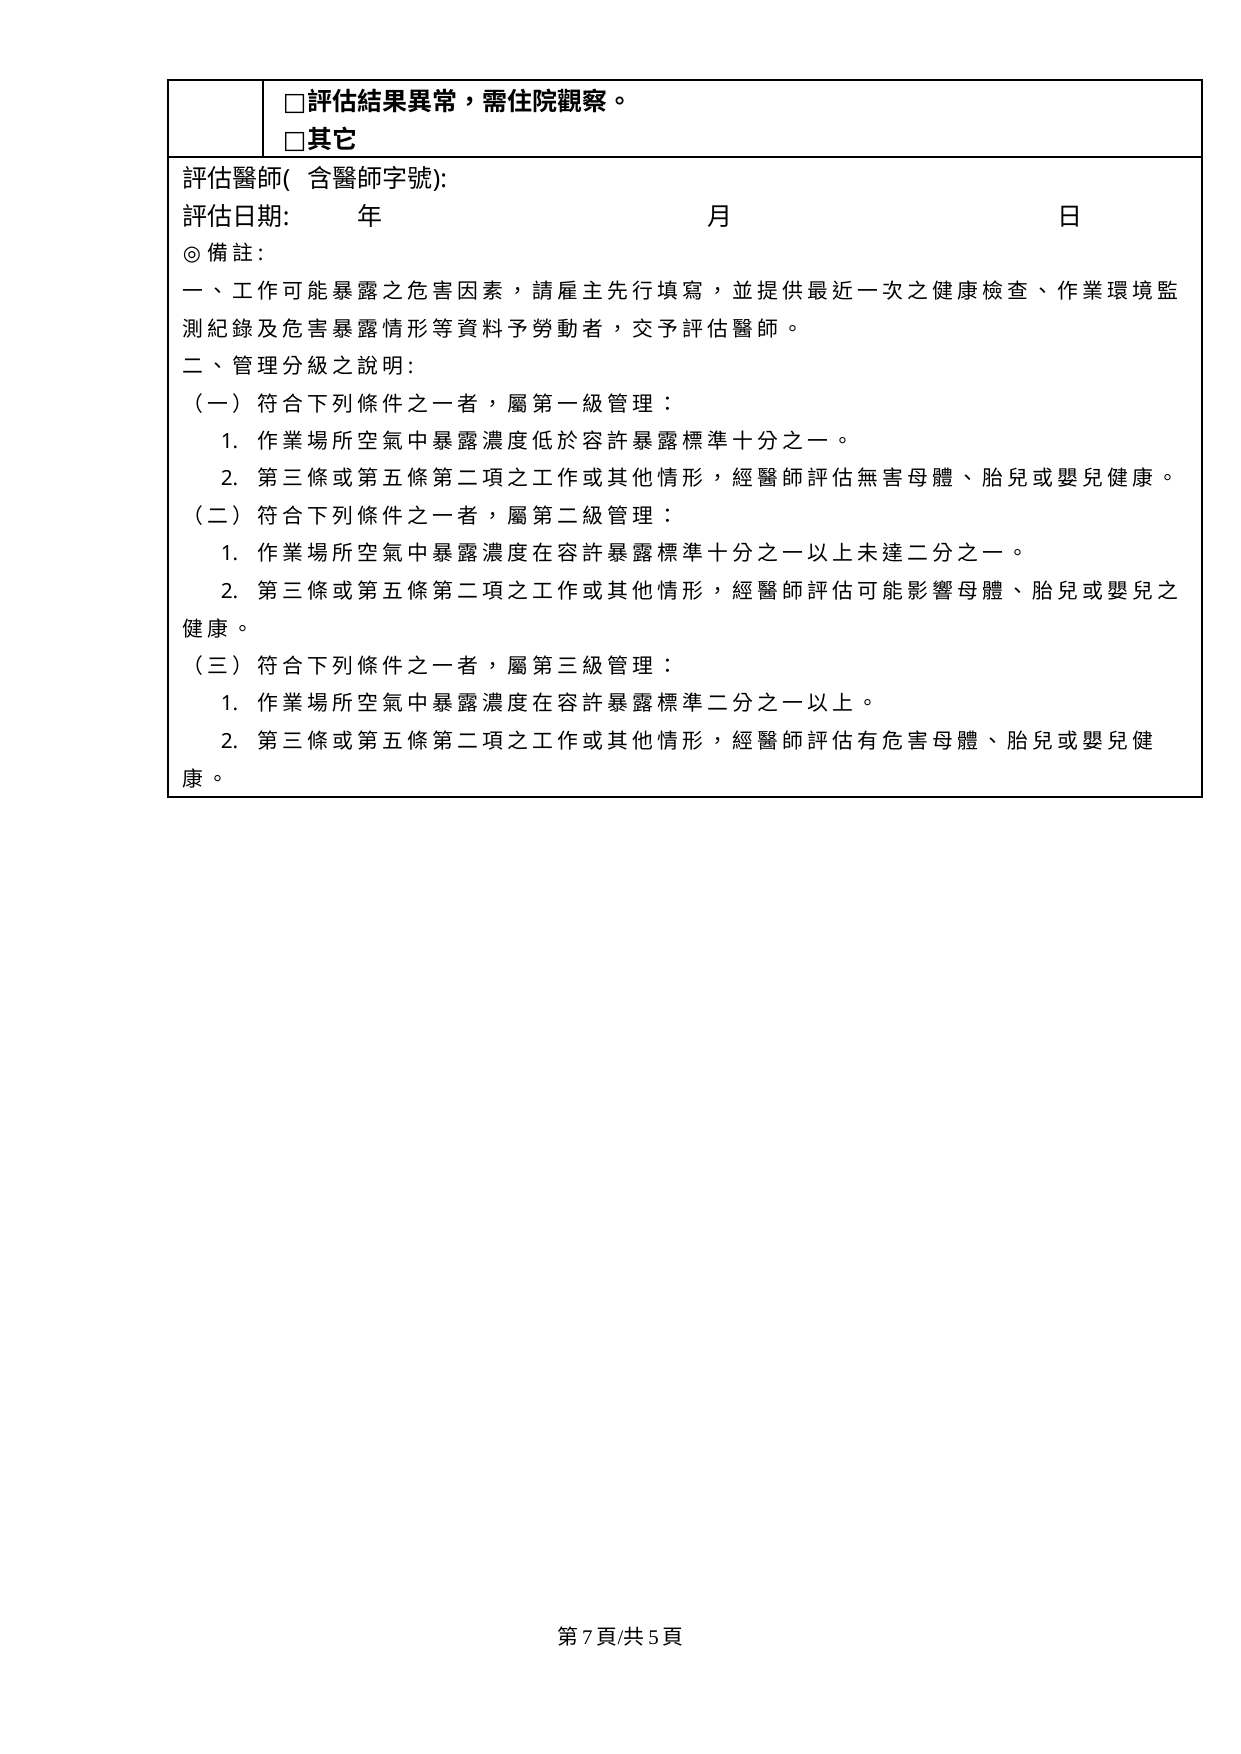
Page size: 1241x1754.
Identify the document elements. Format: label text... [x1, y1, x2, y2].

table_cell [169, 81, 262, 156]
table_cell □評估結果異常，需住院觀察。 □其它 [264, 81, 1201, 156]
table_cell 評估醫師(含醫師字號): 評估日期: 年 月 日 ◎備註: 一、工作可能暴露之危害因素，請雇主先行填寫，並提供最近一次之健康檢查、作業環境監測紀錄及危害暴露情形等資料予勞動者，交予評估醫師。 二、管理分級之說明: （一）符合下列條件之一者，屬第一級管理： 1.作業場所空氣中暴露濃度低於容許暴露標準十分之一。 2.第三條或第五條第二項之工作或其他情形，經醫師評估無害母體、胎兒或嬰兒健康。 （二）符合下列條件之一者，屬第二級管理： 1.作業場所空氣中暴露濃度在容許暴露標準十分之一以上未達二分之一。 2.第三條或第五條第二項之工作或其他情形，經醫師評估可能影響母體、胎兒或嬰兒之健康。 （三）符合下列條件之一者，屬第三級管理： 1.作業場所空氣中暴露濃度在容許暴露標準二分之一以上。 2.第三條或第五條第二項之工作或其他情形，經醫師評估有危害母體、胎兒或嬰兒健康。 [169, 158, 1201, 796]
